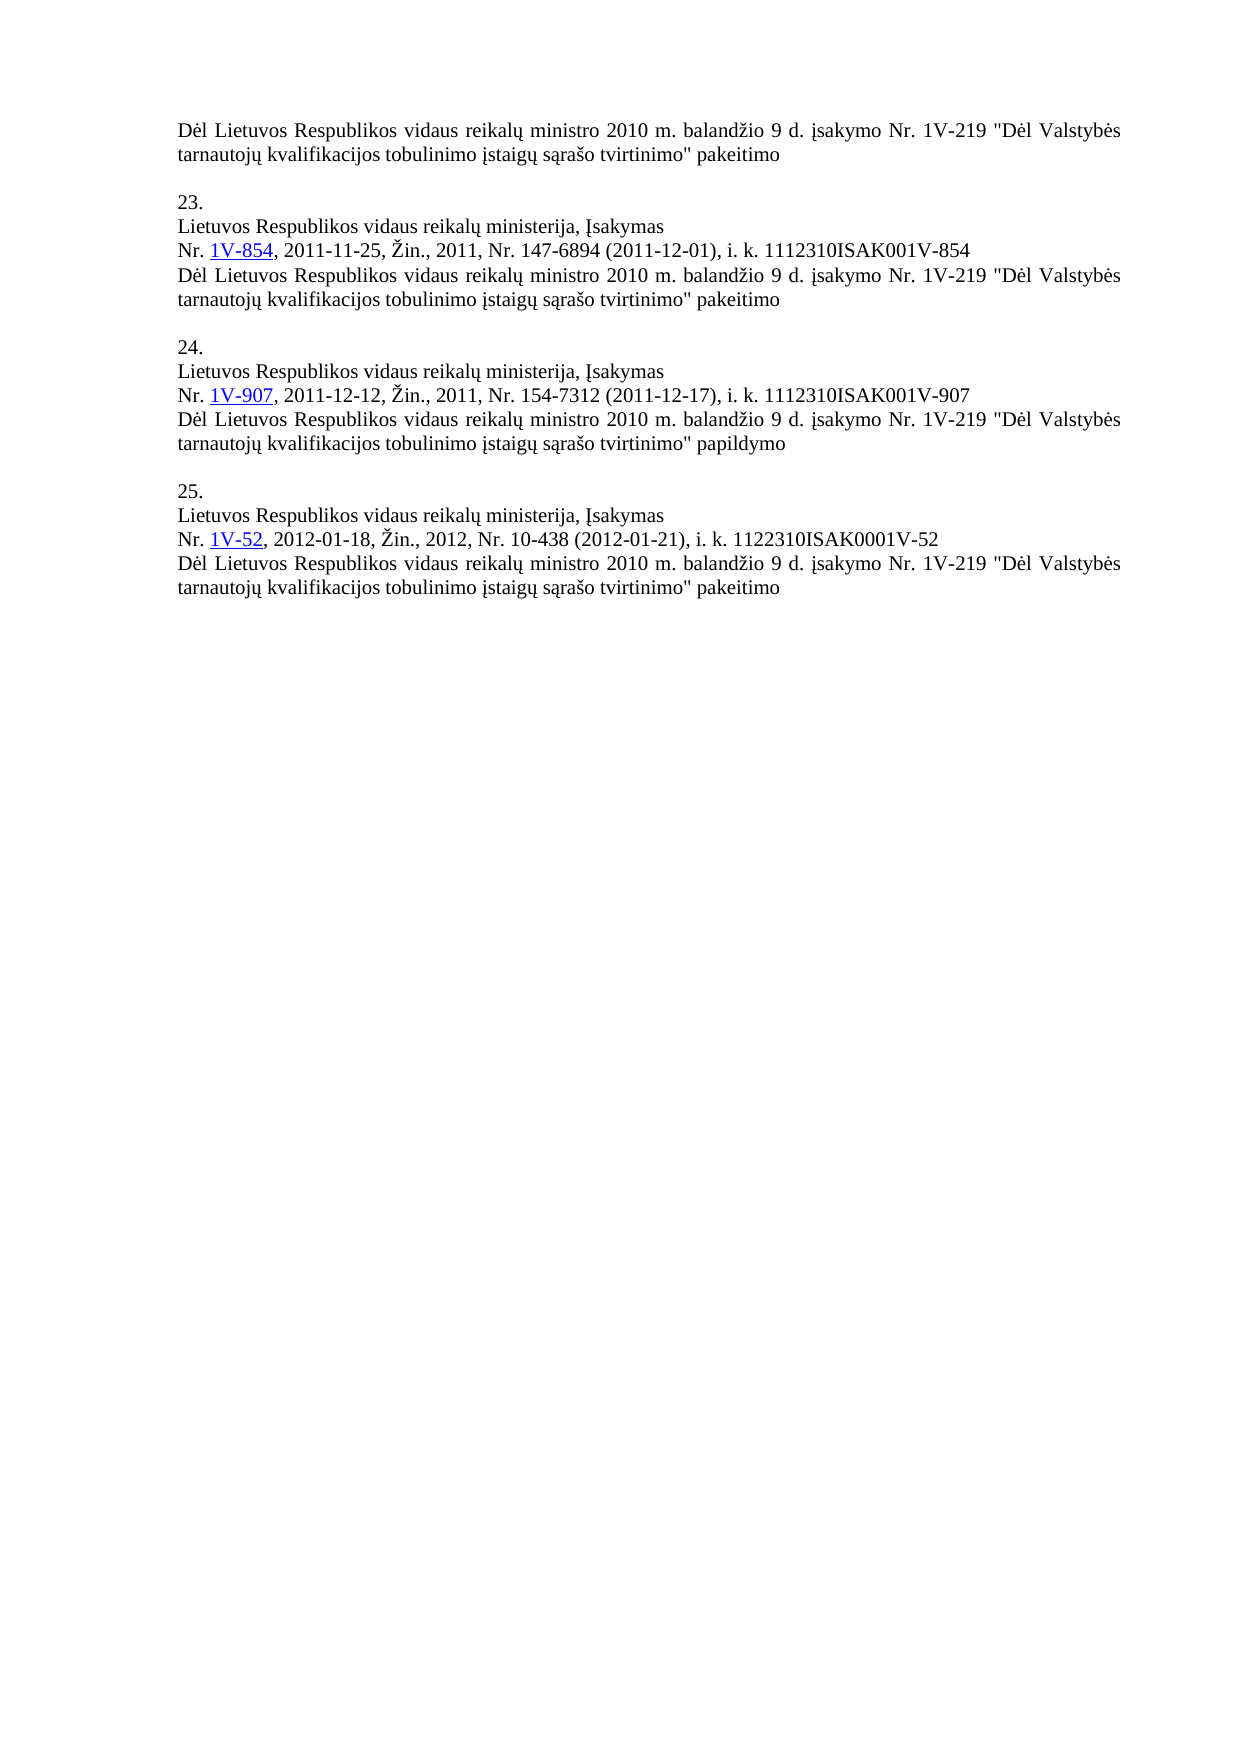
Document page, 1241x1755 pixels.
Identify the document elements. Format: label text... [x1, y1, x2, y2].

text Dėl Lietuvos Respublikos vidaus reikalų ministro 2010 m. balandžio 9 d. įsakymo Nr. 1V-219 "Dėl Valstybės tarnautojų kvalifikacijos tobulinimo įstaigų sąrašo tvirtinimo" papildymo [177, 407, 1122, 455]
text Dėl Lietuvos Respublikos vidaus reikalų ministro 2010 m. balandžio 9 d. įsakymo Nr. 1V-219 "Dėl Valstybės tarnautojų kvalifikacijos tobulinimo įstaigų sąrašo tvirtinimo" pakeitimo [177, 118, 1122, 166]
text 24. [177, 335, 1122, 359]
text Nr. 1V-907, 2011-12-12, Žin., 2011, Nr. 154-7312 (2011-12-17), i. k. 1112310ISAK001V-907 [177, 383, 1122, 407]
text Lietuvos Respublikos vidaus reikalų ministerija, Įsakymas [177, 503, 1122, 527]
text Lietuvos Respublikos vidaus reikalų ministerija, Įsakymas [177, 214, 1122, 238]
text Nr. 1V-854, 2011-11-25, Žin., 2011, Nr. 147-6894 (2011-12-01), i. k. 1112310ISAK001V-854 [177, 238, 1122, 262]
text Lietuvos Respublikos vidaus reikalų ministerija, Įsakymas [177, 359, 1122, 383]
text Dėl Lietuvos Respublikos vidaus reikalų ministro 2010 m. balandžio 9 d. įsakymo Nr. 1V-219 "Dėl Valstybės tarnautojų kvalifikacijos tobulinimo įstaigų sąrašo tvirtinimo" pakeitimo [177, 551, 1122, 599]
text Nr. 1V-52, 2012-01-18, Žin., 2012, Nr. 10-438 (2012-01-21), i. k. 1122310ISAK0001V-52 [177, 527, 1122, 551]
text 23. [177, 190, 1122, 214]
text Dėl Lietuvos Respublikos vidaus reikalų ministro 2010 m. balandžio 9 d. įsakymo Nr. 1V-219 "Dėl Valstybės tarnautojų kvalifikacijos tobulinimo įstaigų sąrašo tvirtinimo" pakeitimo [177, 262, 1122, 311]
text 25. [177, 479, 1122, 503]
